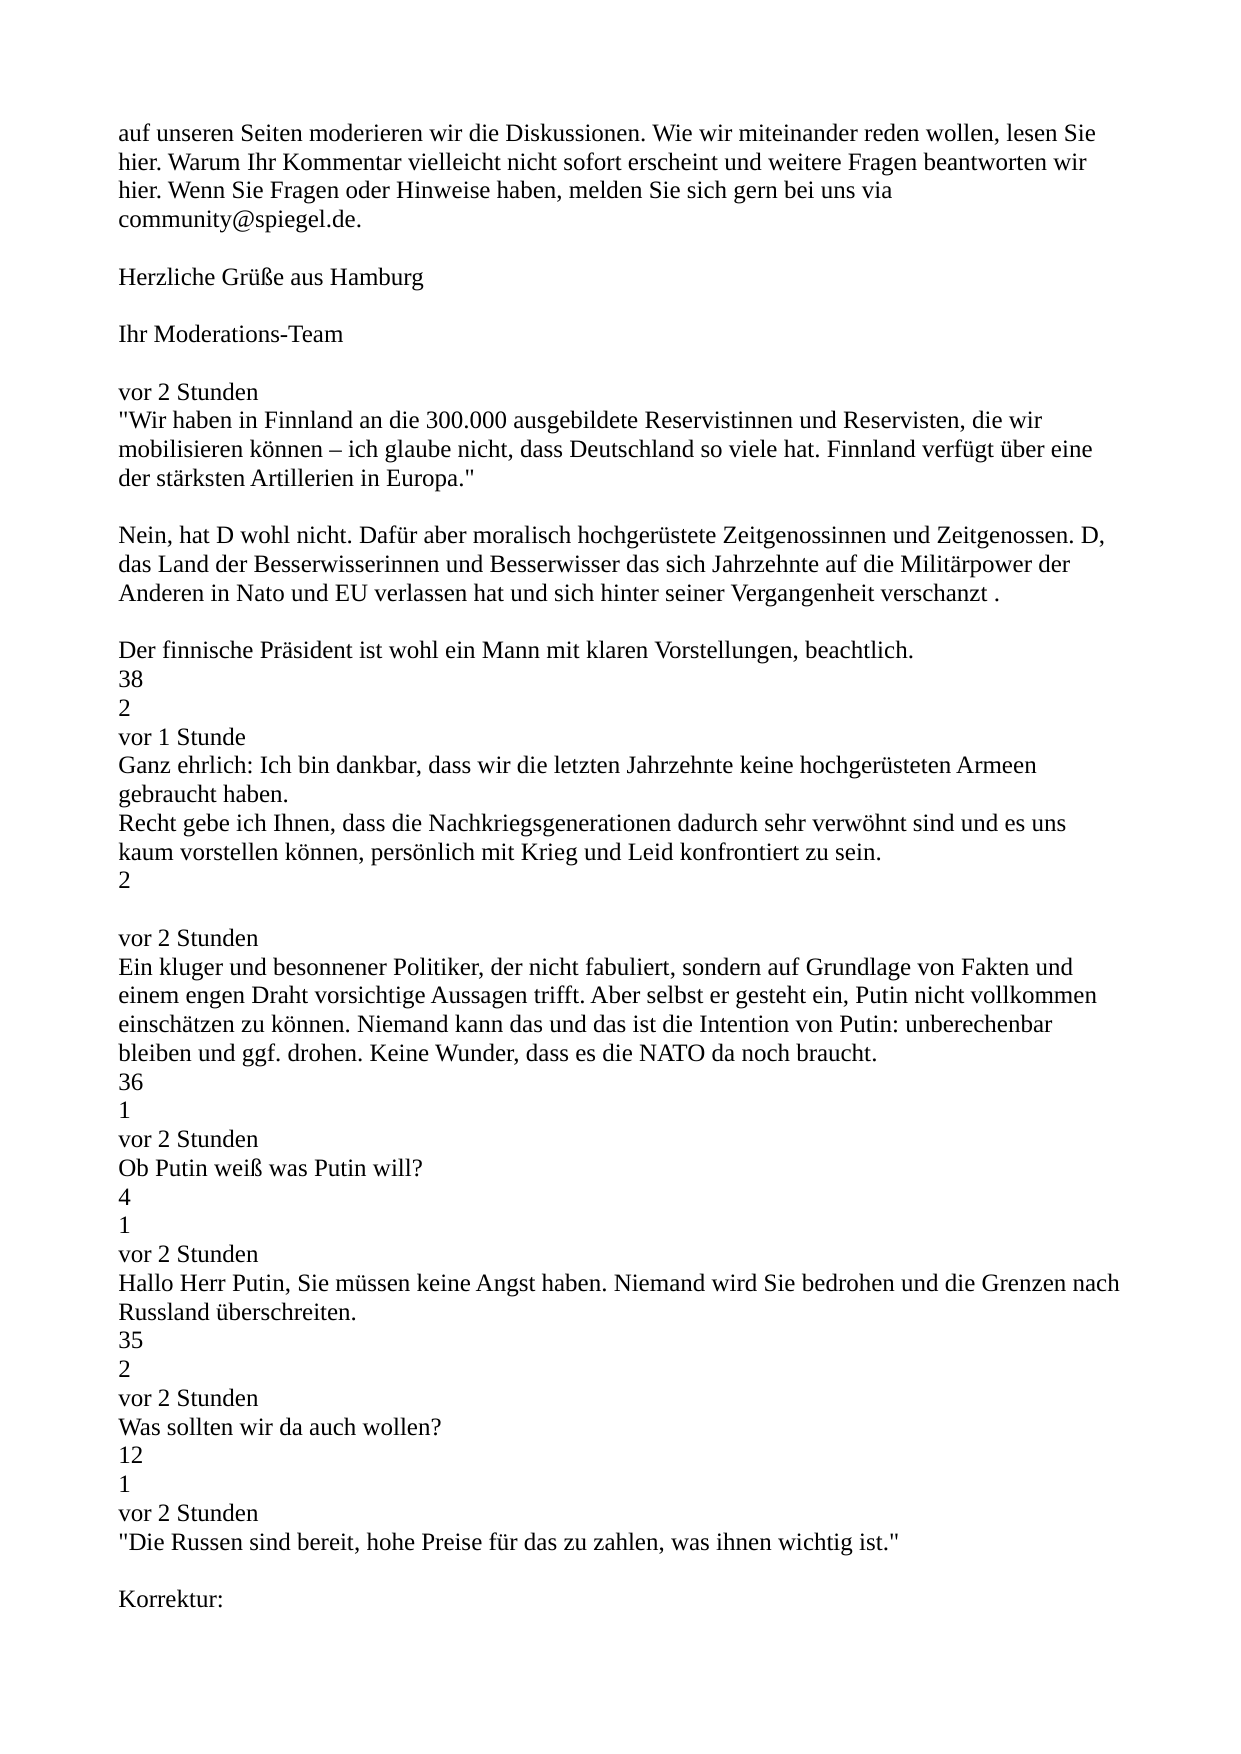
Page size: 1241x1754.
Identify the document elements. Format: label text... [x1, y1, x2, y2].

text 38 [118, 664, 1122, 693]
text 4 [118, 1182, 1122, 1211]
text Der finnische Präsident ist wohl ein Mann mit klaren Vorstellungen, beachtlich. [118, 636, 1122, 664]
text 2 [118, 866, 1122, 894]
text "Wir haben in Finnland an die 300.000 ausgebildete Reservistinnen und Reservisten, die wir mobilisieren können – ich glaube nicht, dass Deutschland so viele hat. Finnland verfügt über eine der stärksten Artillerien in Europa." [118, 406, 1122, 492]
text Ob Putin weiß was Putin will? [118, 1153, 1122, 1182]
text vor 1 Stunde [118, 722, 1122, 751]
text "Die Russen sind bereit, hohe Preise für das zu zahlen, was ihnen wichtig ist." [118, 1527, 1122, 1556]
text Was sollten wir da auch wollen? [118, 1412, 1122, 1441]
text vor 2 Stunden [118, 1239, 1122, 1268]
text vor 2 Stunden [118, 1383, 1122, 1412]
text 1 [118, 1469, 1122, 1498]
text vor 2 Stunden [118, 1498, 1122, 1527]
text Hallo Herr Putin, Sie müssen keine Angst haben. Niemand wird Sie bedrohen und die Grenzen nach Russland überschreiten. [118, 1268, 1122, 1326]
text 1 [118, 1096, 1122, 1124]
text auf unseren Seiten moderieren wir die Diskussionen. Wie wir miteinander reden wollen, lesen Sie hier. Warum Ihr Kommentar vielleicht nicht sofort erscheint und weitere Fragen beantworten wir hier. Wenn Sie Fragen oder Hinweise haben, melden Sie sich gern bei uns via community@spiegel.de. [118, 118, 1122, 233]
text Ganz ehrlich: Ich bin dankbar, dass wir die letzten Jahrzehnte keine hochgerüsteten Armeen gebraucht haben. [118, 751, 1122, 808]
text Nein, hat D wohl nicht. Dafür aber moralisch hochgerüstete Zeitgenossinnen und Zeitgenossen. D, das Land der Besserwisserinnen und Besserwisser das sich Jahrzehnte auf die Militärpower der Anderen in Nato und EU verlassen hat und sich hinter seiner Vergangenheit verschanzt . [118, 521, 1122, 607]
text 2 [118, 1354, 1122, 1383]
text Korrektur: [118, 1584, 1122, 1613]
text Ihr Moderations-Team [118, 319, 1122, 348]
text Ein kluger und besonnener Politiker, der nicht fabuliert, sondern auf Grundlage von Fakten und einem engen Draht vorsichtige Aussagen trifft. Aber selbst er gesteht ein, Putin nicht vollkommen einschätzen zu können. Niemand kann das und das ist die Intention von Putin: unberechenbar bleiben und ggf. drohen. Keine Wunder, dass es die NATO da noch braucht. [118, 952, 1122, 1067]
text 12 [118, 1441, 1122, 1469]
text 1 [118, 1211, 1122, 1239]
text vor 2 Stunden [118, 1124, 1122, 1153]
text vor 2 Stunden [118, 377, 1122, 406]
text Herzliche Grüße aus Hamburg [118, 262, 1122, 291]
text Recht gebe ich Ihnen, dass die Nachkriegsgenerationen dadurch sehr verwöhnt sind und es uns kaum vorstellen können, persönlich mit Krieg und Leid konfrontiert zu sein. [118, 808, 1122, 866]
text 36 [118, 1067, 1122, 1096]
text vor 2 Stunden [118, 923, 1122, 952]
text 35 [118, 1326, 1122, 1354]
text 2 [118, 693, 1122, 722]
